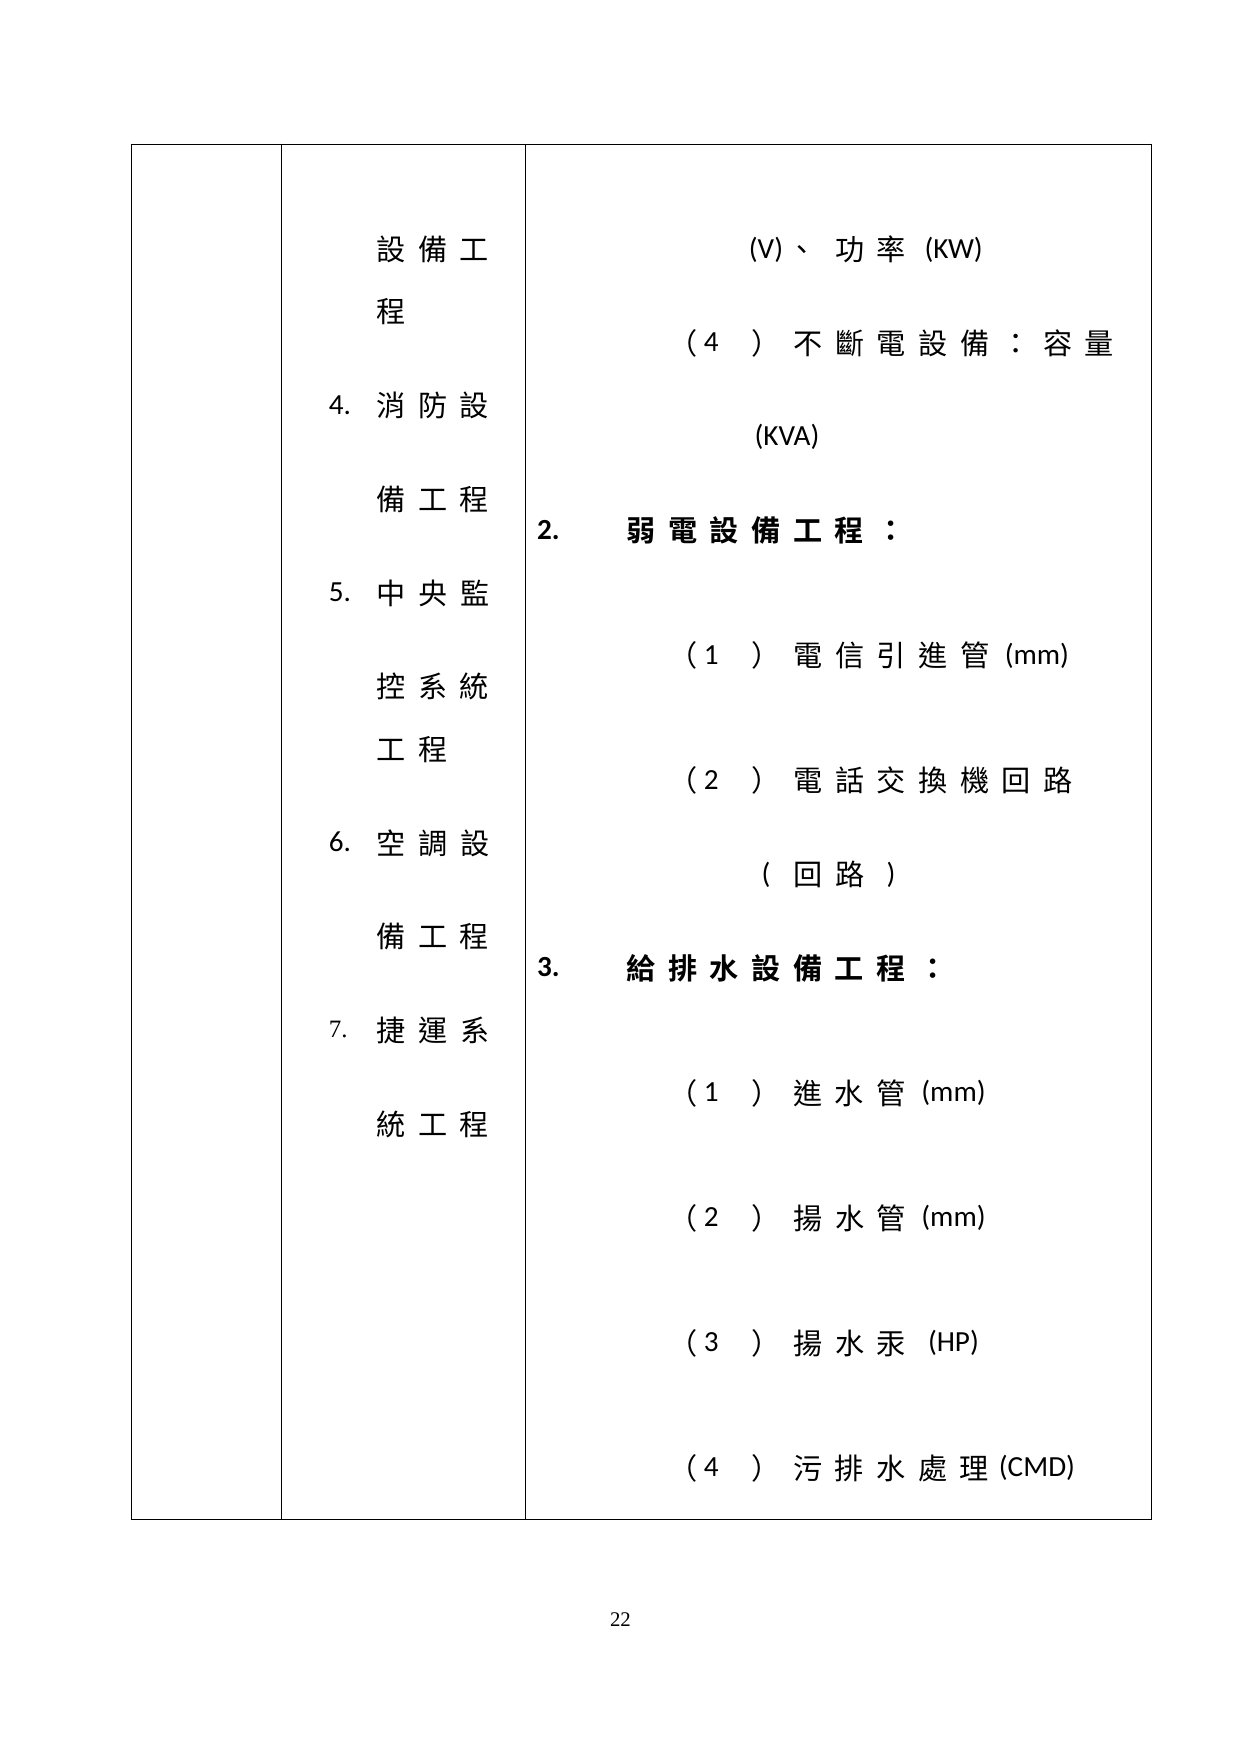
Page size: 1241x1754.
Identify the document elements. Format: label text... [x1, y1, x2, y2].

table_cell 電氣設備工程 弱電設備工程 給排水設備工程 消防設備工程 中央監控系統工程 空調設備工程 捷運系統工程 [282, 145, 525, 1518]
table_cell 電氣設備工程： 受電電壓(KV) 設備容量(KVA) 緊急發電機：電壓(V)、功率(KW) 不斷電設備：容量(KVA) 弱電設備工程： 電信引進管(mm) 電話交換機回路(回路) 給排水設備工程： 進水管(mm) 揚水管(mm) 揚水汞(HP) 污排水處理(CMD) 消防設備工程： 消防泵(HP) 撒水泵(HP) 泡沫泵(HP) 中央監控系統工程： 監控點(點) 空調設備工程： 儲冰式(RT) 冰水主機(RT) 冰水泵(HP) 冷卻水泵(HP) 分離式冷氣機(RT) 窗形機(RT) 捷運系統工程： 電聯車系統 通訊系統 供電系統 號誌系統 自動收費系統 機廠機電系統 電梯、電扶梯 [526, 145, 1151, 1518]
table_cell [132, 145, 281, 1518]
